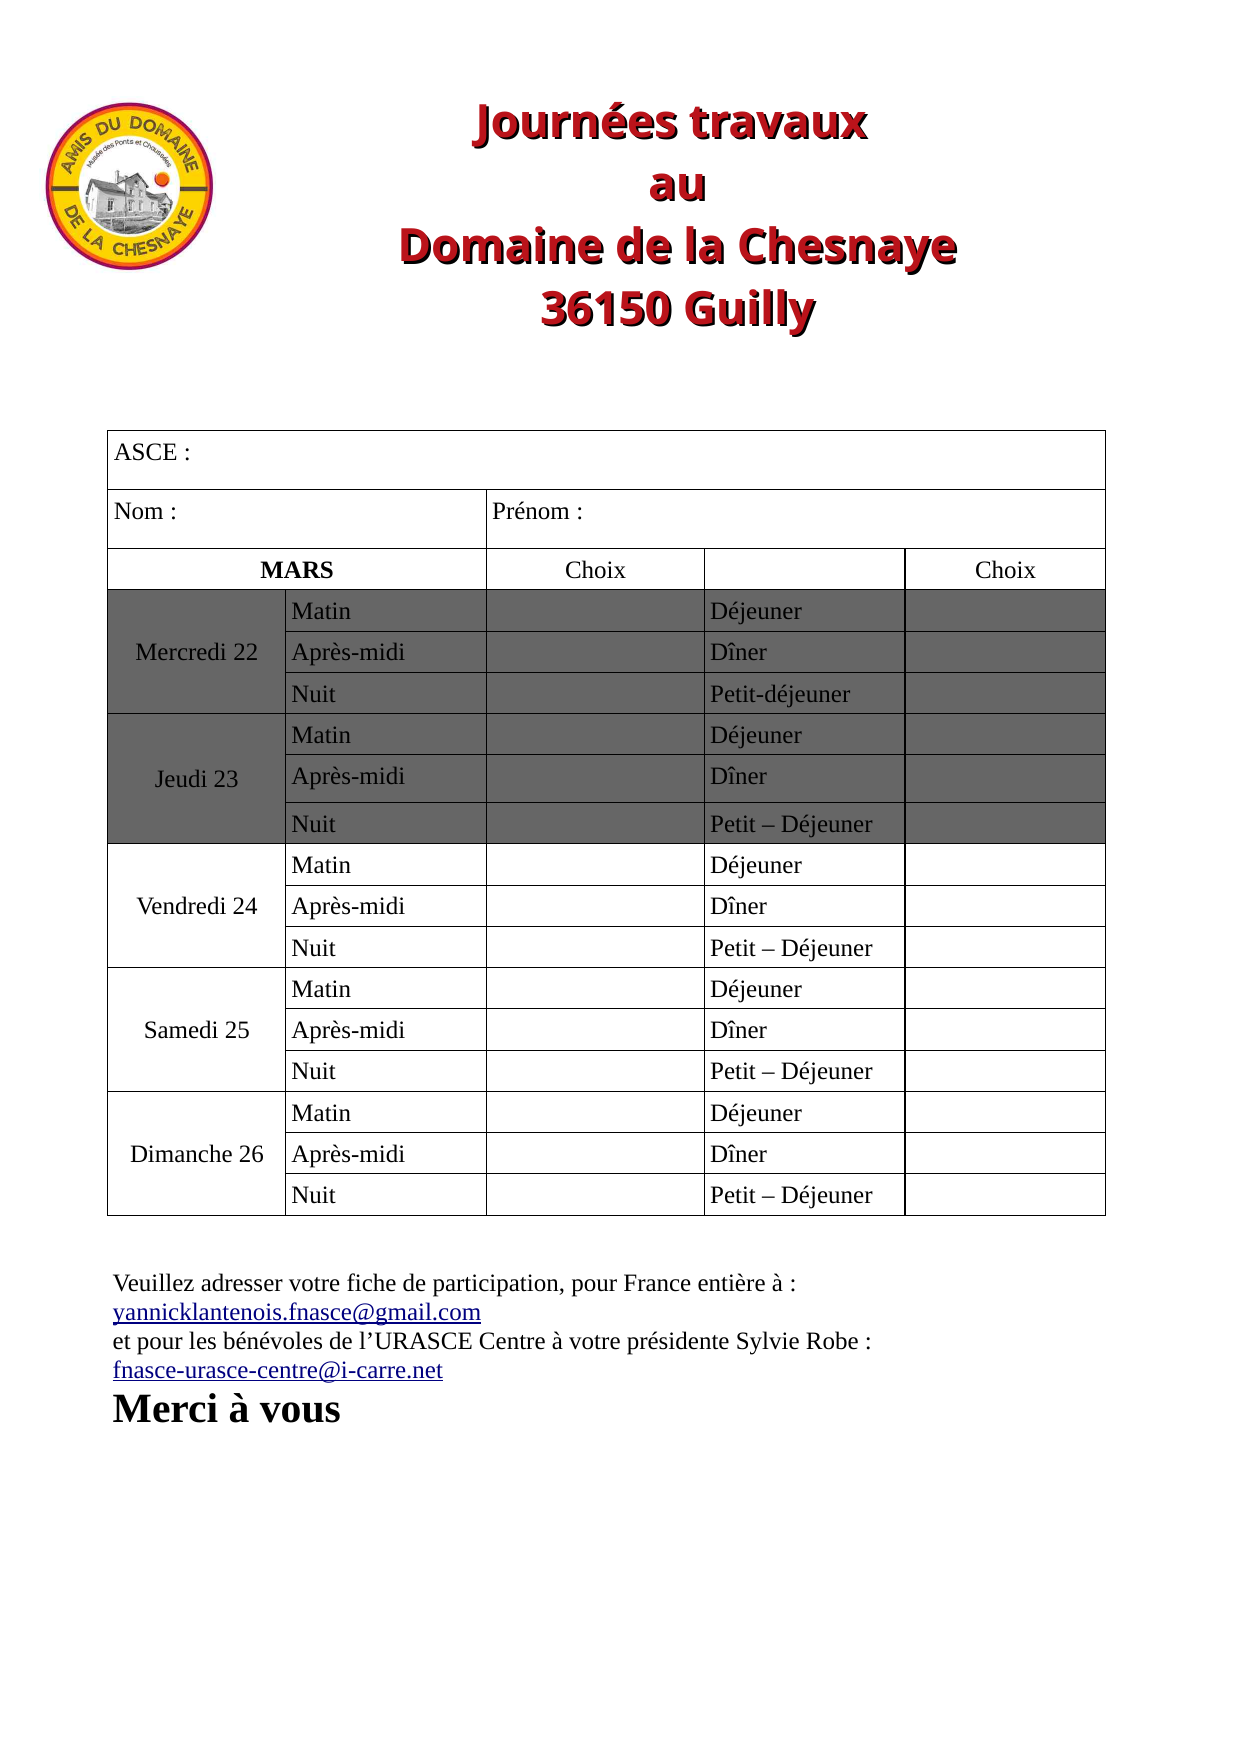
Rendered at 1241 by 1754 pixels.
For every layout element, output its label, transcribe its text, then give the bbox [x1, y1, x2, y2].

table_cell Déjeuner [705, 968, 904, 1008]
table_cell Dîner [705, 1133, 904, 1173]
table_cell [906, 968, 1105, 1008]
table_cell Déjeuner [705, 714, 904, 754]
table_cell [906, 1009, 1105, 1049]
table_cell Vendredi 24 [108, 844, 285, 967]
table_cell [906, 927, 1105, 967]
table_cell [487, 714, 704, 754]
table_cell [487, 844, 704, 884]
table_cell Dîner [705, 632, 904, 672]
table_cell Samedi 25 [108, 968, 285, 1091]
table_cell [906, 844, 1105, 884]
table_cell MARS [108, 549, 486, 589]
table_cell Petit-déjeuner [705, 673, 904, 713]
table_cell [906, 886, 1105, 926]
table_cell Matin [286, 844, 486, 884]
table_cell [487, 1051, 704, 1091]
table_cell Prénom : [487, 490, 1105, 548]
table_cell Petit – Déjeuner [705, 803, 904, 843]
table_cell [906, 632, 1105, 672]
table_cell Déjeuner [705, 844, 904, 884]
table_cell [906, 673, 1105, 713]
picture [31, 88, 227, 284]
table_cell Dîner [705, 1009, 904, 1049]
table_cell Matin [286, 714, 486, 754]
text Merci à vous [112, 1383, 1160, 1431]
table_cell Après-midi [286, 886, 486, 926]
table_cell [487, 803, 704, 843]
table_cell Matin [286, 968, 486, 1008]
table_cell [705, 549, 904, 589]
table_cell [906, 1051, 1105, 1091]
table_cell Matin [286, 590, 486, 631]
table_cell [487, 632, 704, 672]
table_header ASCE : [108, 431, 1105, 489]
table_cell Après-midi [286, 755, 486, 802]
table_cell Dîner [705, 886, 904, 926]
table_cell [487, 1092, 704, 1132]
table_cell [487, 968, 704, 1008]
table_cell Déjeuner [705, 1092, 904, 1132]
table_cell [906, 1133, 1105, 1173]
table_cell Nuit [286, 927, 486, 967]
table_cell [487, 755, 704, 802]
table_cell [487, 927, 704, 967]
table_cell Jeudi 23 [108, 714, 285, 843]
table_cell Mercredi 22 [108, 590, 285, 713]
table_cell Déjeuner [705, 590, 904, 631]
table_cell Nuit [286, 1174, 486, 1214]
table_cell Choix [906, 549, 1105, 589]
table_cell [487, 1133, 704, 1173]
table_cell [487, 590, 704, 631]
table_cell [487, 886, 704, 926]
table_cell [906, 714, 1105, 754]
table_cell Petit – Déjeuner [705, 1051, 904, 1091]
table_cell Dîner [705, 755, 904, 802]
table_cell Nom : [108, 490, 486, 548]
text fnasce-urasce-centre@i-carre.net [112, 1355, 1162, 1383]
table_cell Après-midi [286, 1009, 486, 1049]
table_cell Après-midi [286, 1133, 486, 1173]
table_cell Matin [286, 1092, 486, 1132]
table_cell Dimanche 26 [108, 1092, 285, 1214]
table_cell [906, 1092, 1105, 1132]
table_cell Petit – Déjeuner [705, 1174, 904, 1214]
table_cell [906, 803, 1105, 843]
table_cell [906, 755, 1105, 802]
table_cell Nuit [286, 673, 486, 713]
table_cell Choix [487, 549, 704, 589]
table_cell Nuit [286, 803, 486, 843]
table_cell [906, 1174, 1105, 1214]
table_cell Après-midi [286, 632, 486, 672]
table_cell Petit – Déjeuner [705, 927, 904, 967]
table_cell Nuit [286, 1051, 486, 1091]
text et pour les bénévoles de l’URASCE Centre à votre présidente Sylvie Robe : [112, 1326, 1162, 1355]
text Veuillez adresser votre fiche de participation, pour France entière à : yannicklantenois.fnasce@gmail.com [112, 1268, 1162, 1326]
table_cell [487, 1009, 704, 1049]
table_cell [487, 1174, 704, 1214]
table_cell [487, 673, 704, 713]
table_cell [906, 590, 1105, 631]
